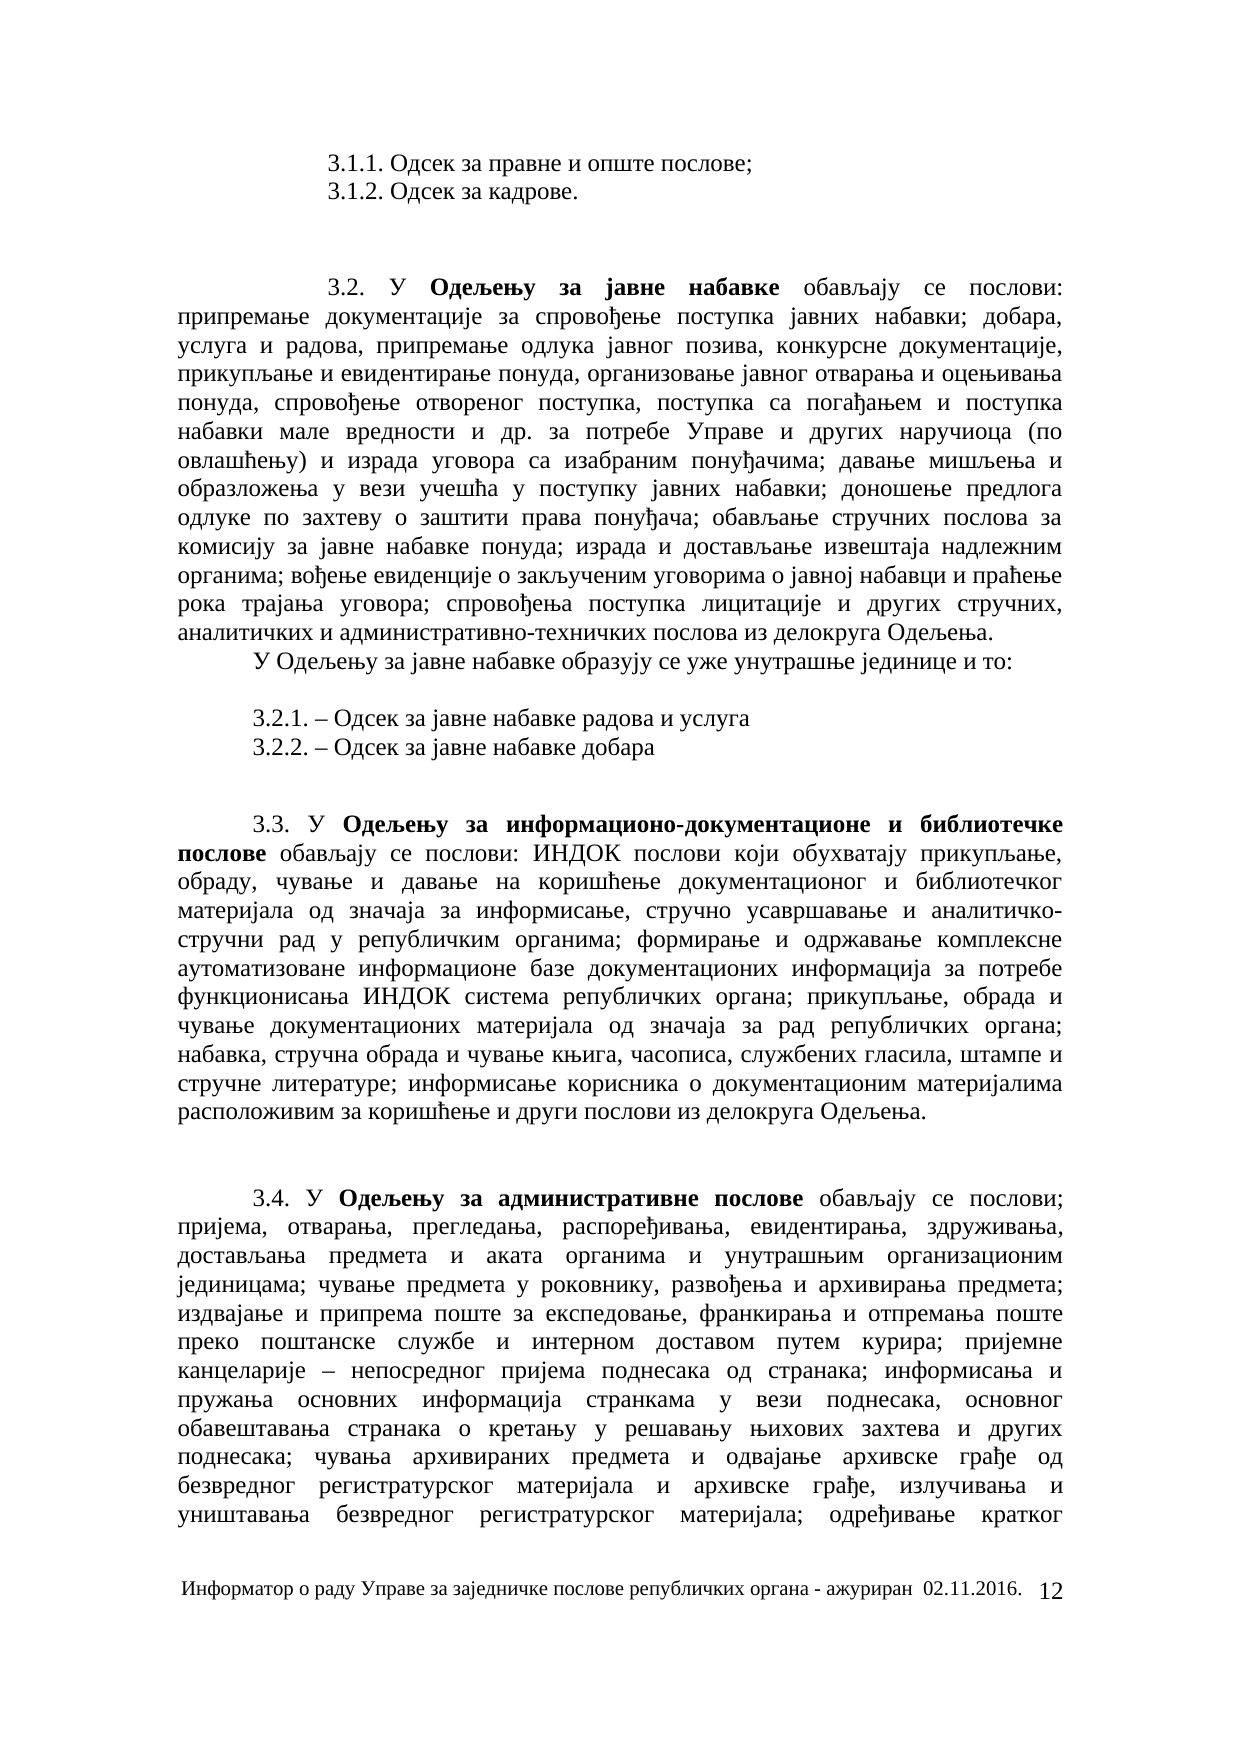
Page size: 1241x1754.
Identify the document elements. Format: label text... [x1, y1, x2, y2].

text 3.1.2. Одсек за кадрове. [177, 176, 1063, 205]
text 3.2.2. – Одсек за јавне набавке добара [177, 732, 1063, 761]
text 3.2. У Одељењу за јавне набавке обављају се послови: припремање документације за спровођење поступка јавних набавки; добара, услуга и радова, припремање одлука јавног позива, конкурсне документације, прикупљање и евидентирање понуда, организовање јавног отварања и оцењивања понуда, спровођење отвореног поступка, поступка са погађањем и поступка набавки мале вредности и др. за потребе Управе и других наручиоца (по овлашћењу) и израда уговора са изабраним понуђачима; давање мишљења и образложења у вези учешћа у поступку јавних набавки; доношење предлога одлуке по захтеву о заштити права понуђача; обављање стручних послова за комисију за јавне набавке понуда; израда и достављање извештаја надлежним органима; вођење евиденције о закљученим уговорима о јавној набавци и праћење рока трајања уговора; спровођења поступка лицитације и других стручних, аналитичких и административно-техничких послова из делокруга Одељења. [177, 272, 1063, 646]
text У Одељењу за јавне набавке образују се уже унутрашње јединице и то: [177, 646, 1063, 675]
text 3.1.1. Одсек за правне и опште послове; [177, 148, 1063, 176]
text 3.4. У Одељењу за административне послове обављају се послови; пријемa, отварања, прегледања, распоређивања, евидентирањa, здруживања, достављања предмета и аката органима и унутрашњим организационим јединицама; чување предмета у роковнику, развођењa и архивирањa предмета; издвајање и припрема поште за експедовање, франкирањa и отпремањa поште преко поштанске службе и интерном доставом путем курира; пријемне канцеларије – непосредног пријема поднесака од странака; информисања и пружања основних информација странкама у вези поднесака, основног обавештавања странака о кретању у решавању њихових захтева и других поднесака; чувањa архивираних предмета и одвајање архивске грађе од безвредног регистратурског материјала и архивске грађе, излучивањa и уништавањa безвредног регистратурског материјала; одређивање кратког [177, 1183, 1063, 1528]
text 3.3. У Одељењу за информационо-документационе и библиотечке послове обављају се послови: ИНДОК послови који обухватају прикупљање, обраду, чување и давање на коришћење документационог и библиотечког материјала од значаја за информисање, стручно усавршавање и аналитичко-стручни рад у републичким органима; формирање и одржавање комплексне аутоматизоване информационе базе документационих информација за потребе функционисања ИНДОК система републичких органа; прикупљање, обрада и чување документационих материјала од значаја за рад републичких органа; набавка, стручна обрада и чување књига, часописа, службених гласила, штампе и стручне литературе; информисање корисника о документационим материјалима расположивим за коришћење и други послови из делокруга Одељења. [177, 809, 1063, 1125]
text 3.2.1. – Одсек за јавне набавке радова и услуга [177, 703, 1063, 732]
